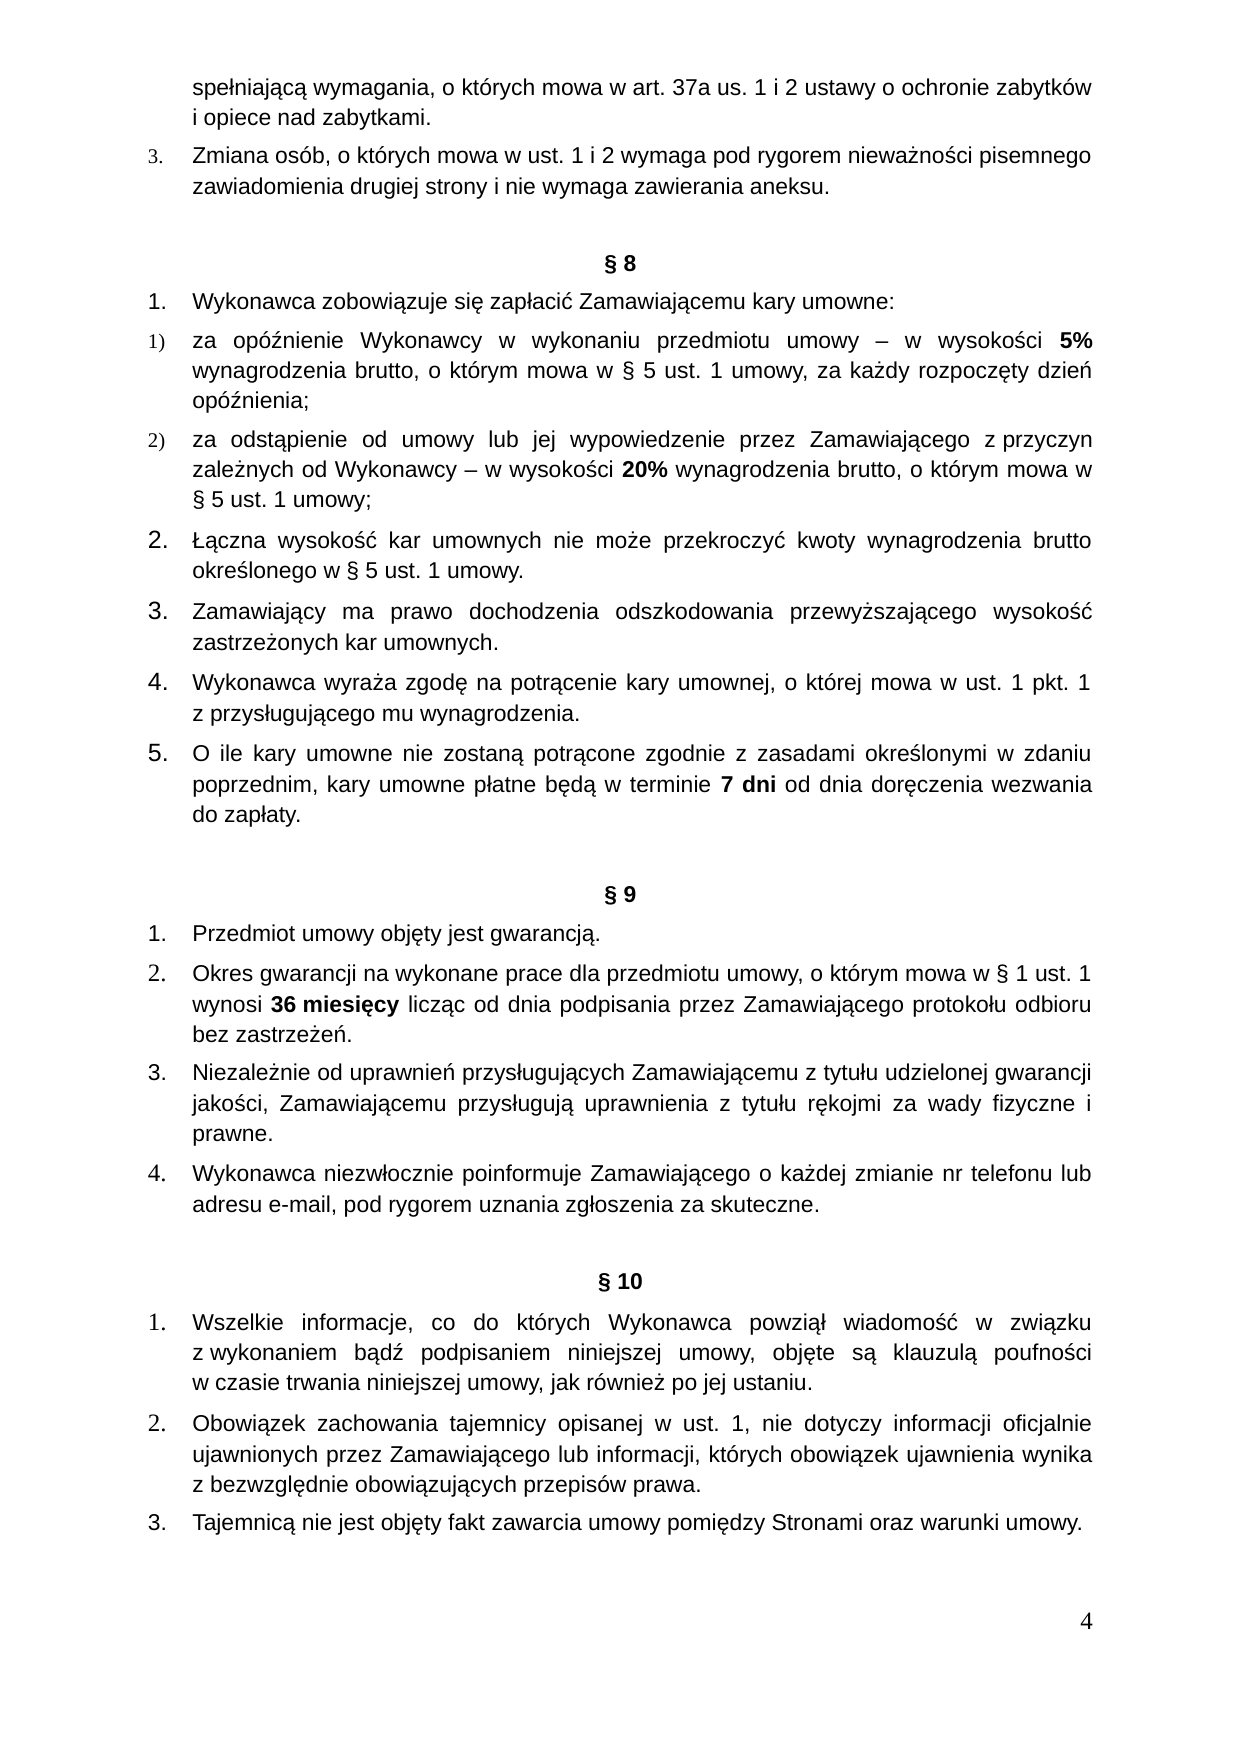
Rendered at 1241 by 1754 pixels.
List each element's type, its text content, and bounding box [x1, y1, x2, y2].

list Wszelkie informacje, co do których Wykonawca powziął wiadomość w związku z wykonaniem bądź podpisaniem niniejszej umowy, objęte są klauzulą poufności w czasie trwania niniejszej umowy, jak również po jej ustaniu. [148, 1307, 1093, 1396]
text § 9 [148, 881, 1093, 907]
list Łączna wysokość kar umownych nie może przekroczyć kwoty wynagrodzenia brutto określonego w § 5 ust. 1 umowy. [148, 525, 1093, 584]
list za opóźnienie Wykonawcy w wykonaniu przedmiotu umowy – w wysokości 5% wynagrodzenia brutto, o którym mowa w § 5 ust. 1 umowy, za każdy rozpoczęty dzień opóźnienia; [148, 327, 1093, 414]
list § 8 [148, 250, 1093, 276]
list Wykonawca niezwłocznie poinformuje Zamawiającego o każdej zmianie nr telefonu lub adresu e-mail, pod rygorem uznania zgłoszenia za skuteczne. [148, 1158, 1093, 1217]
list Zamawiający ma prawo dochodzenia odszkodowania przewyższającego wysokość zastrzeżonych kar umownych. [148, 596, 1093, 655]
list Wykonawca zobowiązuje się zapłacić Zamawiającemu kary umowne: [148, 288, 1093, 315]
list za odstąpienie od umowy lub jej wypowiedzenie przez Zamawiającego z przyczyn zależnych od Wykonawcy – w wysokości 20% wynagrodzenia brutto, o którym mowa w § 5 ust. 1 umowy; [148, 426, 1093, 513]
list Okres gwarancji na wykonane prace dla przedmiotu umowy, o którym mowa w § 1 ust. 1 wynosi 36 miesięcy licząc od dnia podpisania przez Zamawiającego protokołu odbioru bez zastrzeżeń. [148, 958, 1093, 1047]
list Obowiązek zachowania tajemnicy opisanej w ust. 1, nie dotyczy informacji oficjalnie ujawnionych przez Zamawiającego lub informacji, których obowiązek ujawnienia wynika z bezwzględnie obowiązujących przepisów prawa. [148, 1408, 1093, 1497]
list Zmiana osób, o których mowa w ust. 1 i 2 wymaga pod rygorem nieważności pisemnego zawiadomienia drugiej strony i nie wymaga zawierania aneksu. [148, 142, 1093, 199]
list spełniającą wymagania, o których mowa w art. 37a us. 1 i 2 ustawy o ochronie zabytków i opiece nad zabytkami. [192, 74, 1093, 130]
list O ile kary umowne nie zostaną potrącone zgodnie z zasadami określonymi w zdaniu poprzednim, kary umowne płatne będą w terminie 7 dni od dnia doręczenia wezwania do zapłaty. [148, 738, 1093, 827]
list Tajemnicą nie jest objęty fakt zawarcia umowy pomiędzy Stronami oraz warunki umowy. [148, 1509, 1093, 1536]
list Wykonawca wyraża zgodę na potrącenie kary umownej, o której mowa w ust. 1 pkt. 1 z przysługującego mu wynagrodzenia. [148, 667, 1093, 726]
text § 10 [148, 1268, 1093, 1294]
list Niezależnie od uprawnień przysługujących Zamawiającemu z tytułu udzielonej gwarancji jakości, Zamawiającemu przysługują uprawnienia z tytułu rękojmi za wady fizyczne i prawne. [148, 1059, 1093, 1146]
list Przedmiot umowy objęty jest gwarancją. [148, 919, 1093, 946]
